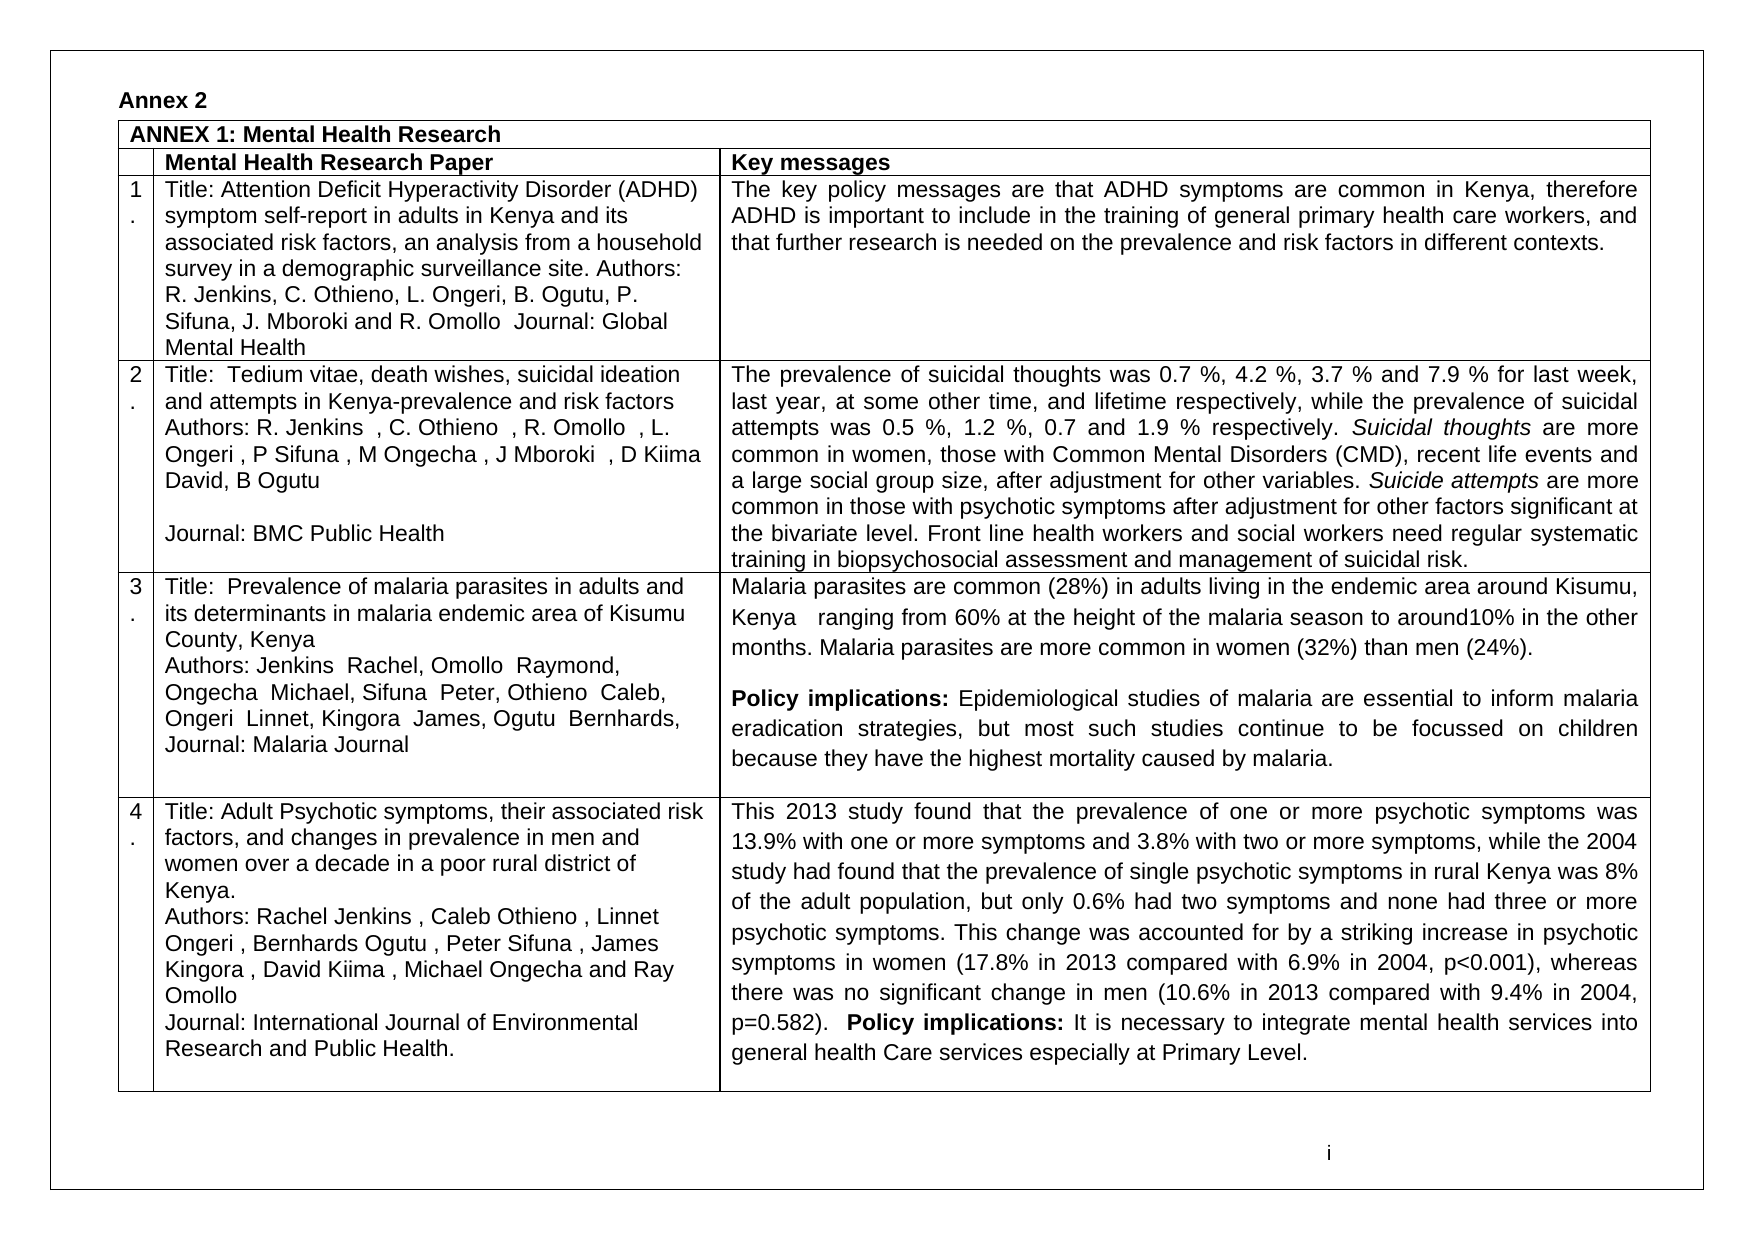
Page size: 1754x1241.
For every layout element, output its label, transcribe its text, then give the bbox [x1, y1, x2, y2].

table_cell Title: Tedium vitae, death wishes, suicidal ideation and attempts in Kenya-prevalence and risk factors Authors: R. Jenkins , C. Othieno , R. Omollo , L. Ongeri , P Sifuna , M Ongecha , J Mboroki , D Kiima David, B Ogutu Journal: BMC Public Health [154, 361, 719, 572]
table_cell Malaria parasites are common (28%) in adults living in the endemic area around Kisumu, Kenya ranging from 60% at the height of the malaria season to around10% in the other months. Malaria parasites are more common in women (32%) than men (24%). Policy implications: Epidemiological studies of malaria are essential to inform malaria eradication strategies, but most such studies continue to be focussed on children because they have the highest mortality caused by malaria. [721, 573, 1650, 797]
text Annex 2 [118, 87, 1679, 114]
table_cell [119, 361, 153, 572]
table_cell Title: Attention Deficit Hyperactivity Disorder (ADHD) symptom self-report in adults in Kenya and its associated risk factors, an analysis from a household survey in a demographic surveillance site. Authors: R. Jenkins, C. Othieno, L. Ongeri, B. Ogutu, P. Sifuna, J. Mboroki and R. Omollo Journal: Global Mental Health [154, 176, 719, 360]
table_cell [119, 149, 153, 175]
table_cell Title: Prevalence of malaria parasites in adults and its determinants in malaria endemic area of Kisumu County, Kenya Authors: Jenkins Rachel, Omollo Raymond, Ongecha Michael, Sifuna Peter, Othieno Caleb, Ongeri Linnet, Kingora James, Ogutu Bernhards, Journal: Malaria Journal [154, 573, 719, 797]
table_cell [119, 176, 153, 360]
table_cell [119, 798, 153, 1091]
table_cell The prevalence of suicidal thoughts was 0.7 %, 4.2 %, 3.7 % and 7.9 % for last week, last year, at some other time, and lifetime respectively, while the prevalence of suicidal attempts was 0.5 %, 1.2 %, 0.7 and 1.9 % respectively. Suicidal thoughts are more common in women, those with Common Mental Disorders (CMD), recent life events and a large social group size, after adjustment for other variables. Suicide attempts are more common in those with psychotic symptoms after adjustment for other factors significant at the bivariate level. Front line health workers and social workers need regular systematic training in biopsychosocial assessment and management of suicidal risk. [721, 361, 1650, 572]
table_cell This 2013 study found that the prevalence of one or more psychotic symptoms was 13.9% with one or more symptoms and 3.8% with two or more symptoms, while the 2004 study had found that the prevalence of single psychotic symptoms in rural Kenya was 8% of the adult population, but only 0.6% had two symptoms and none had three or more psychotic symptoms. This change was accounted for by a striking increase in psychotic symptoms in women (17.8% in 2013 compared with 6.9% in 2004, p<0.001), whereas there was no significant change in men (10.6% in 2013 compared with 9.4% in 2004, p=0.582). Policy implications: It is necessary to integrate mental health services into general health Care services especially at Primary Level. [721, 798, 1650, 1091]
table_header ANNEX 1: Mental Health Research [119, 121, 1650, 147]
table_cell Mental Health Research Paper [154, 149, 719, 175]
table_cell The key policy messages are that ADHD symptoms are common in Kenya, therefore ADHD is important to include in the training of general primary health care workers, and that further research is needed on the prevalence and risk factors in different contexts. [721, 176, 1650, 360]
table_cell Key messages [721, 149, 1650, 175]
table_cell [119, 573, 153, 797]
table_cell Title: Adult Psychotic symptoms, their associated risk factors, and changes in prevalence in men and women over a decade in a poor rural district of Kenya. Authors: Rachel Jenkins , Caleb Othieno , Linnet Ongeri , Bernhards Ogutu , Peter Sifuna , James Kingora , David Kiima , Michael Ongecha and Ray Omollo Journal: International Journal of Environmental Research and Public Health. [154, 798, 719, 1091]
